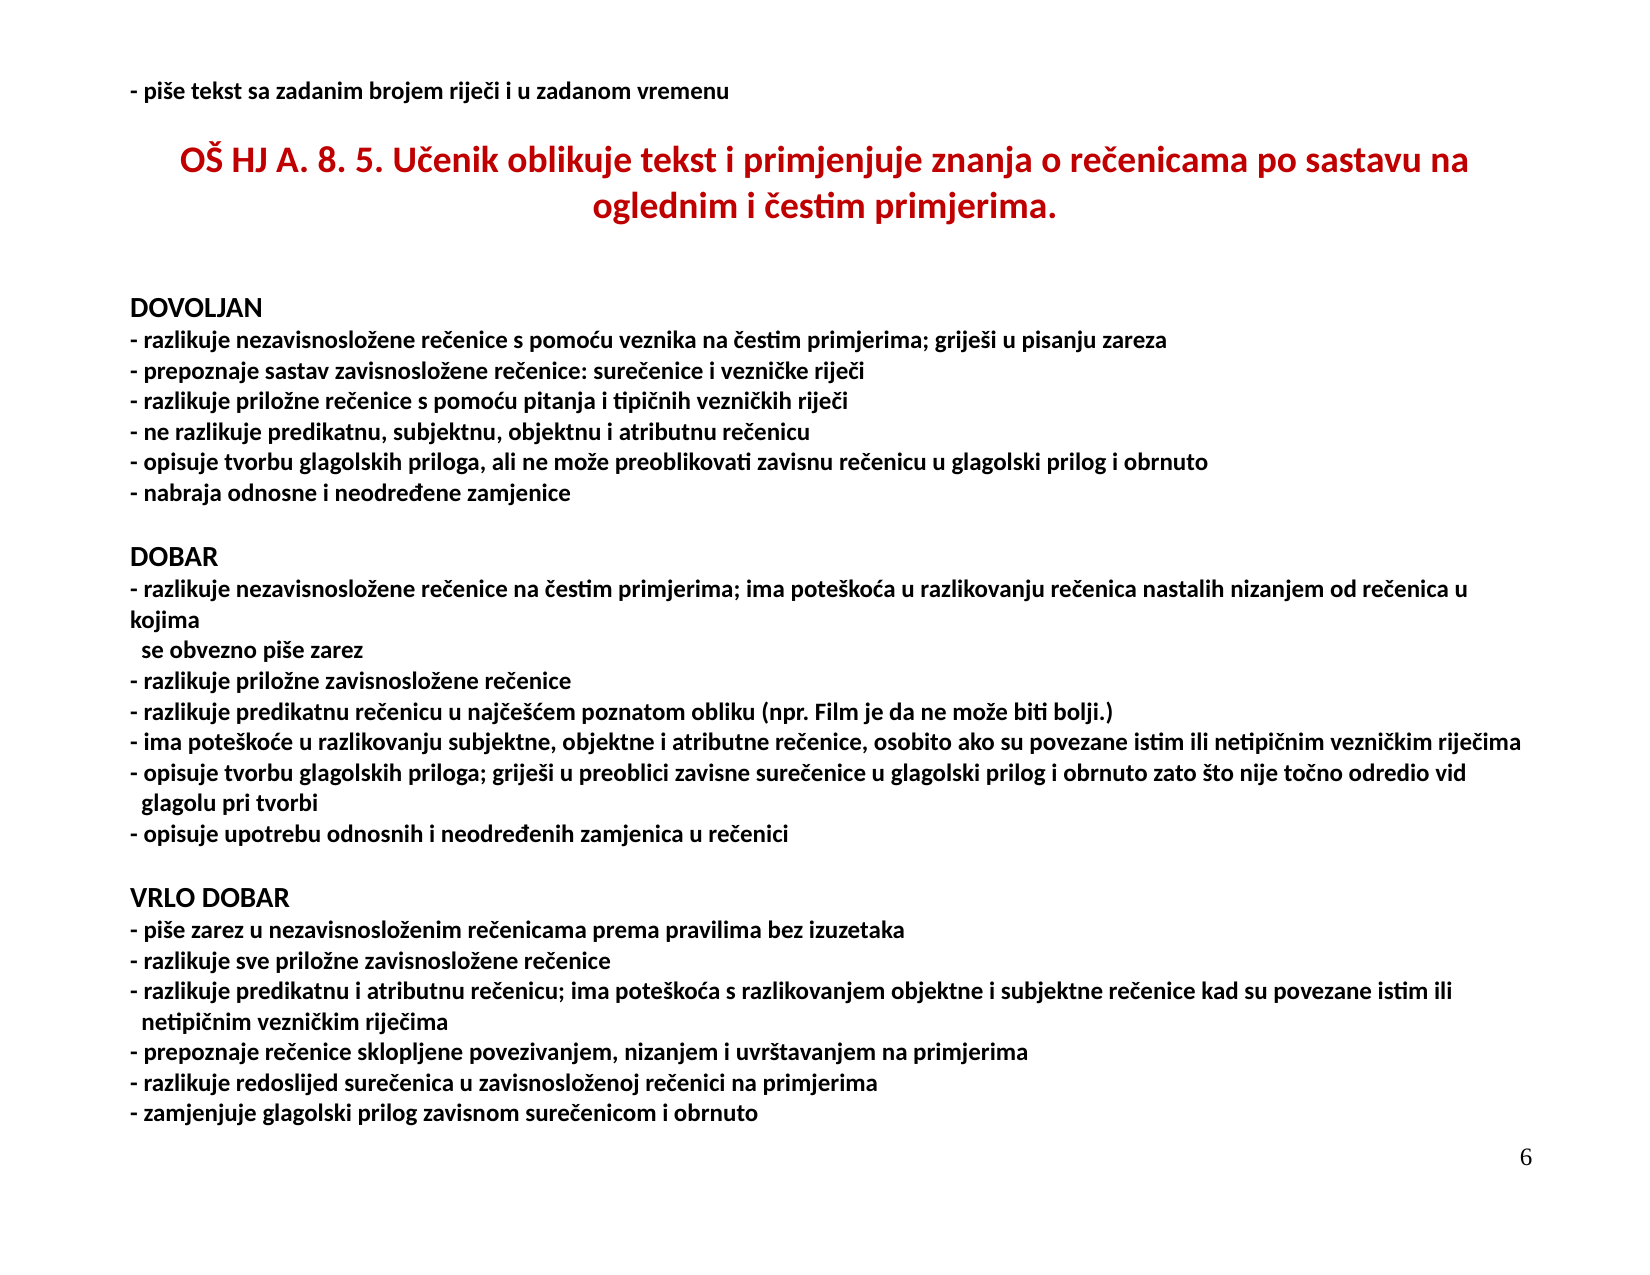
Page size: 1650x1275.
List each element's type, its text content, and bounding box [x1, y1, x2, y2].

text - razlikuje predikatnu rečenicu u najčešćem poznatom obliku (npr. Film je da ne može biti bolji.) [130, 696, 1526, 726]
text - razlikuje priložne zavisnosložene rečenice [130, 665, 1526, 696]
text - razlikuje predikatnu i atributnu rečenicu; ima poteškoća s razlikovanjem objektne i subjektne rečenice kad su povezane istim ili [130, 976, 1526, 1006]
text - opisuje tvorbu glagolskih priloga, ali ne može preoblikovati zavisnu rečenicu u glagolski prilog i obrnuto [130, 446, 1526, 477]
text glagolu pri tvorbi [130, 787, 1526, 818]
text - ne razlikuje predikatnu, subjektnu, objektnu i atributnu rečenicu [130, 416, 1526, 446]
text VRLO DOBAR [130, 879, 1526, 914]
text DOBAR [130, 538, 1526, 574]
text - razlikuje priložne rečenice s pomoću pitanja i tipičnih vezničkih riječi [130, 385, 1526, 416]
text - piše zarez u nezavisnosloženim rečenicama prema pravilima bez izuzetaka [130, 914, 1526, 945]
text netipičnim vezničkim riječima [130, 1006, 1526, 1037]
text se obvezno piše zarez [130, 635, 1526, 665]
text - razlikuje nezavisnosložene rečenice s pomoću veznika na čestim primjerima; griješi u pisanju zareza [130, 324, 1526, 355]
text - opisuje upotrebu odnosnih i neodređenih zamjenica u rečenici [130, 818, 1526, 848]
text - razlikuje nezavisnosložene rečenice na čestim primjerima; ima poteškoća u razlikovanju rečenica nastalih nizanjem od rečenica u kojima [130, 574, 1526, 635]
text - ima poteškoće u razlikovanju subjektne, objektne i atributne rečenice, osobito ako su povezane istim ili netipičnim vezničkim riječima [130, 726, 1526, 757]
text - zamjenjuje glagolski prilog zavisnom surečenicom i obrnuto [130, 1098, 1526, 1128]
text OŠ HJ A. 8. 5. Učenik oblikuje tekst i primjenjuje znanja o rečenicama po sastavu na oglednim i čestim primjerima. [130, 136, 1520, 228]
text - razlikuje sve priložne zavisnosložene rečenice [130, 945, 1526, 976]
text - prepoznaje rečenice sklopljene povezivanjem, nizanjem i uvrštavanjem na primjerima [130, 1037, 1526, 1067]
text - prepoznaje sastav zavisnosložene rečenice: surečenice i vezničke riječi [130, 355, 1526, 385]
text - opisuje tvorbu glagolskih priloga; griješi u preoblici zavisne surečenice u glagolski prilog i obrnuto zato što nije točno odredio vid [130, 757, 1526, 787]
text - razlikuje redoslijed surečenica u zavisnosloženoj rečenici na primjerima [130, 1067, 1526, 1098]
text - piše tekst sa zadanim brojem riječi i u zadanom vremenu [130, 75, 1526, 106]
text - nabraja odnosne i neodređene zamjenice [130, 477, 1526, 507]
text DOVOLJAN [130, 289, 1520, 324]
